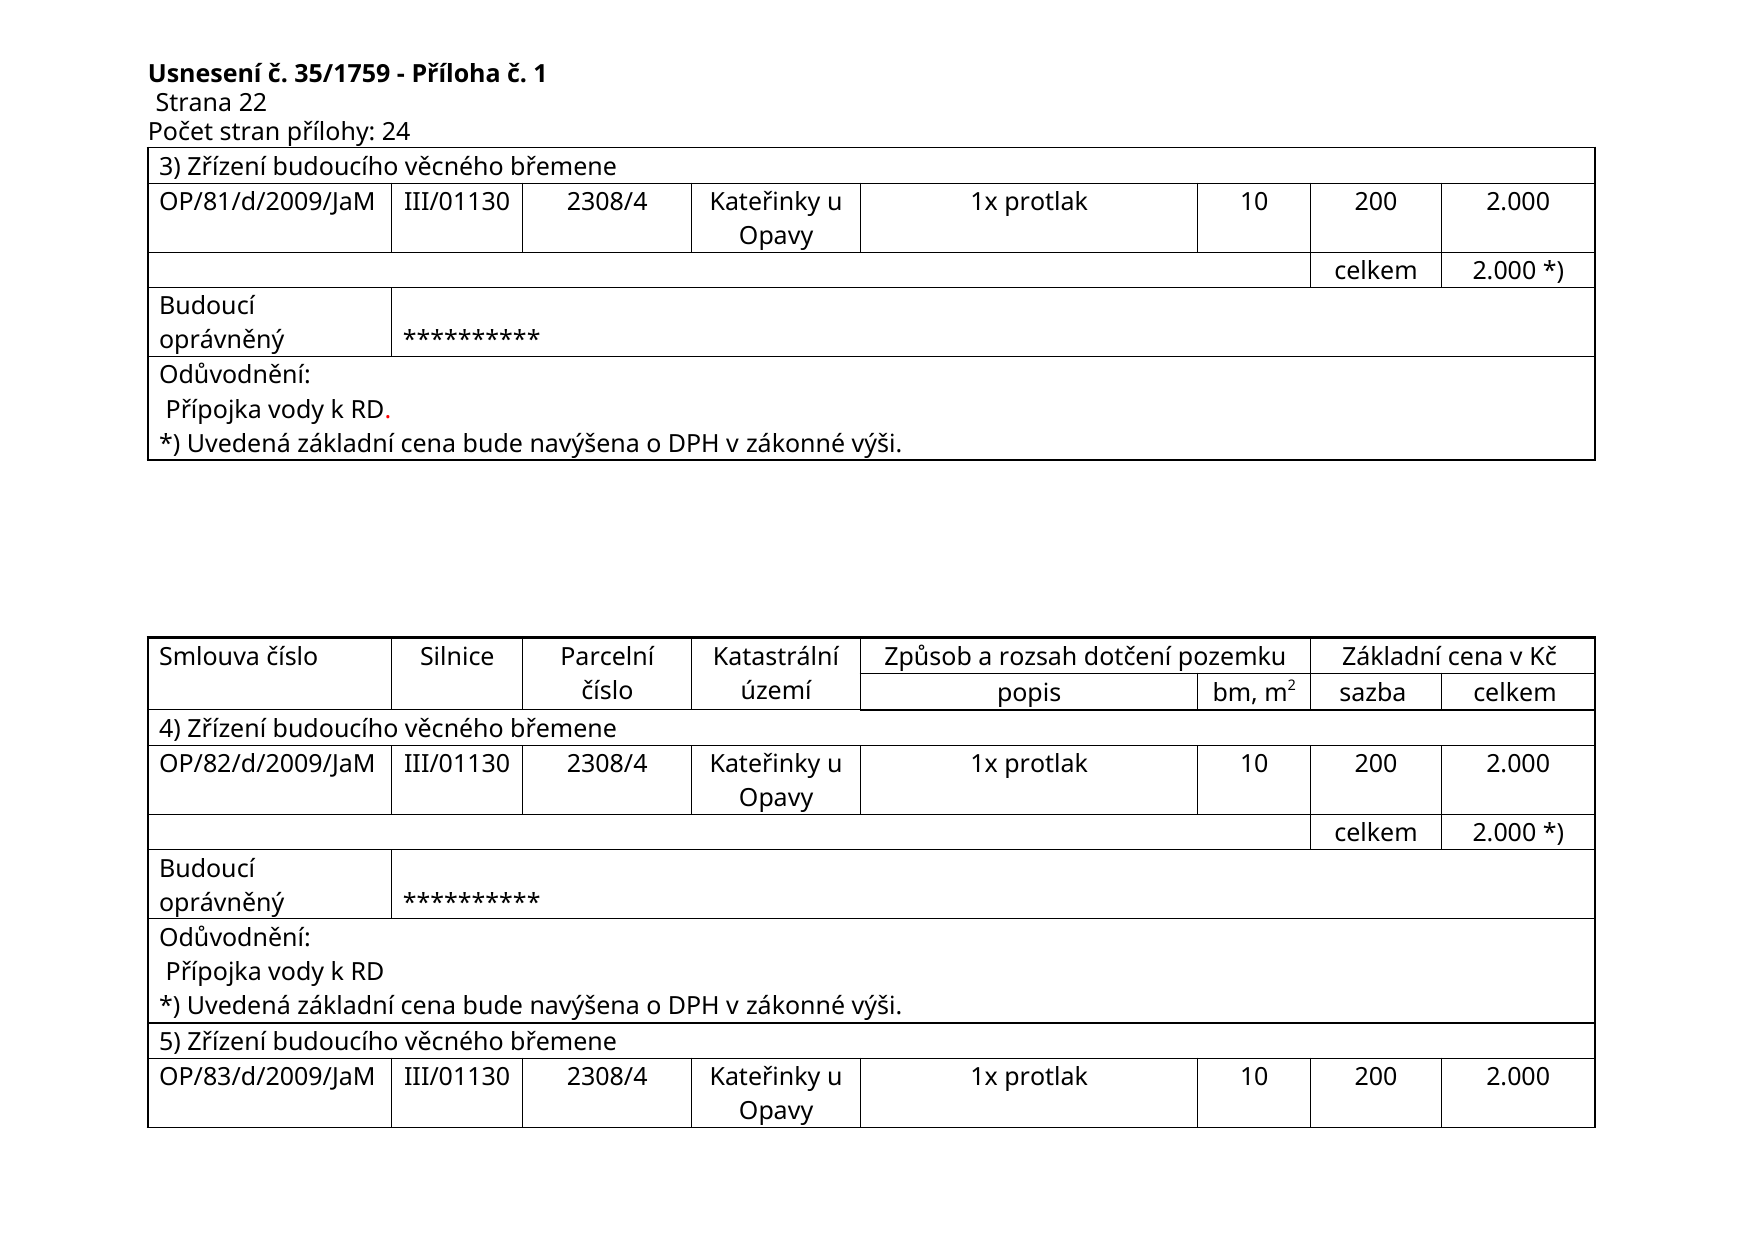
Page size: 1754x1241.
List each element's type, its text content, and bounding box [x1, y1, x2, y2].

table_cell 200 [1311, 184, 1441, 252]
table_cell ********** [392, 850, 1594, 918]
table_cell Kateřinky u Opavy [692, 184, 860, 252]
table_cell 2308/4 [523, 1059, 691, 1127]
table_cell OP/83/d/2009/JaM [149, 1059, 391, 1127]
table_header Smlouva číslo [149, 639, 391, 709]
table_cell 5) Zřízení budoucího věcného břemene [149, 1024, 1594, 1058]
table_cell 1x protlak [861, 1059, 1197, 1127]
table_cell popis [861, 674, 1197, 709]
table_cell OP/81/d/2009/JaM [149, 184, 391, 252]
table_cell ********** [392, 288, 1594, 356]
table_header Základní cena v Kč [1311, 639, 1594, 673]
table_cell Odůvodnění: Přípojka vody k RD *) Uvedená základní cena bude navýšena o DPH v zákonné výši. [149, 919, 1594, 1022]
table_header Katastrální území [692, 639, 860, 709]
table_cell bm, m2 [1198, 674, 1310, 709]
table_cell 200 [1311, 1059, 1441, 1127]
table_cell OP/82/d/2009/JaM [149, 746, 391, 814]
table_cell [149, 815, 1310, 849]
table_cell Budoucí oprávněný [149, 288, 391, 356]
table_cell 2308/4 [523, 184, 691, 252]
table_cell 1x protlak [861, 184, 1197, 252]
table_cell celkem [1442, 674, 1594, 709]
table_cell 2.000 [1442, 1059, 1594, 1127]
table_cell 1x protlak [861, 746, 1197, 814]
table_cell 4) Zřízení budoucího věcného břemene [149, 710, 1594, 745]
table_cell Kateřinky u Opavy [692, 746, 860, 814]
table_cell 2.000 *) [1442, 815, 1594, 849]
table_cell 2.000 [1442, 746, 1594, 814]
table_header Parcelní číslo [523, 639, 691, 709]
table_cell 3) Zřízení budoucího věcného břemene [149, 148, 1594, 183]
table_cell 2308/4 [523, 746, 691, 814]
table_cell III/01130 [392, 746, 522, 814]
table_header Silnice [392, 639, 522, 709]
table_cell Budoucí oprávněný [149, 850, 391, 918]
table_cell celkem [1311, 253, 1441, 287]
table_cell III/01130 [392, 1059, 522, 1127]
table_cell 200 [1311, 746, 1441, 814]
table_cell 2.000 *) [1442, 253, 1594, 287]
table_cell Odůvodnění: Přípojka vody k RD. *) Uvedená základní cena bude navýšena o DPH v zákonné výši. [149, 357, 1594, 459]
table_cell III/01130 [392, 184, 522, 252]
table_header Způsob a rozsah dotčení pozemku [861, 639, 1310, 673]
table_cell sazba [1311, 674, 1441, 709]
table_cell 10 [1198, 184, 1310, 252]
table_cell 2.000 [1442, 184, 1594, 252]
table_cell celkem [1311, 815, 1441, 849]
table_cell [149, 253, 1310, 287]
table_cell Kateřinky u Opavy [692, 1059, 860, 1127]
table_cell 10 [1198, 746, 1310, 814]
table_cell 10 [1198, 1059, 1310, 1127]
